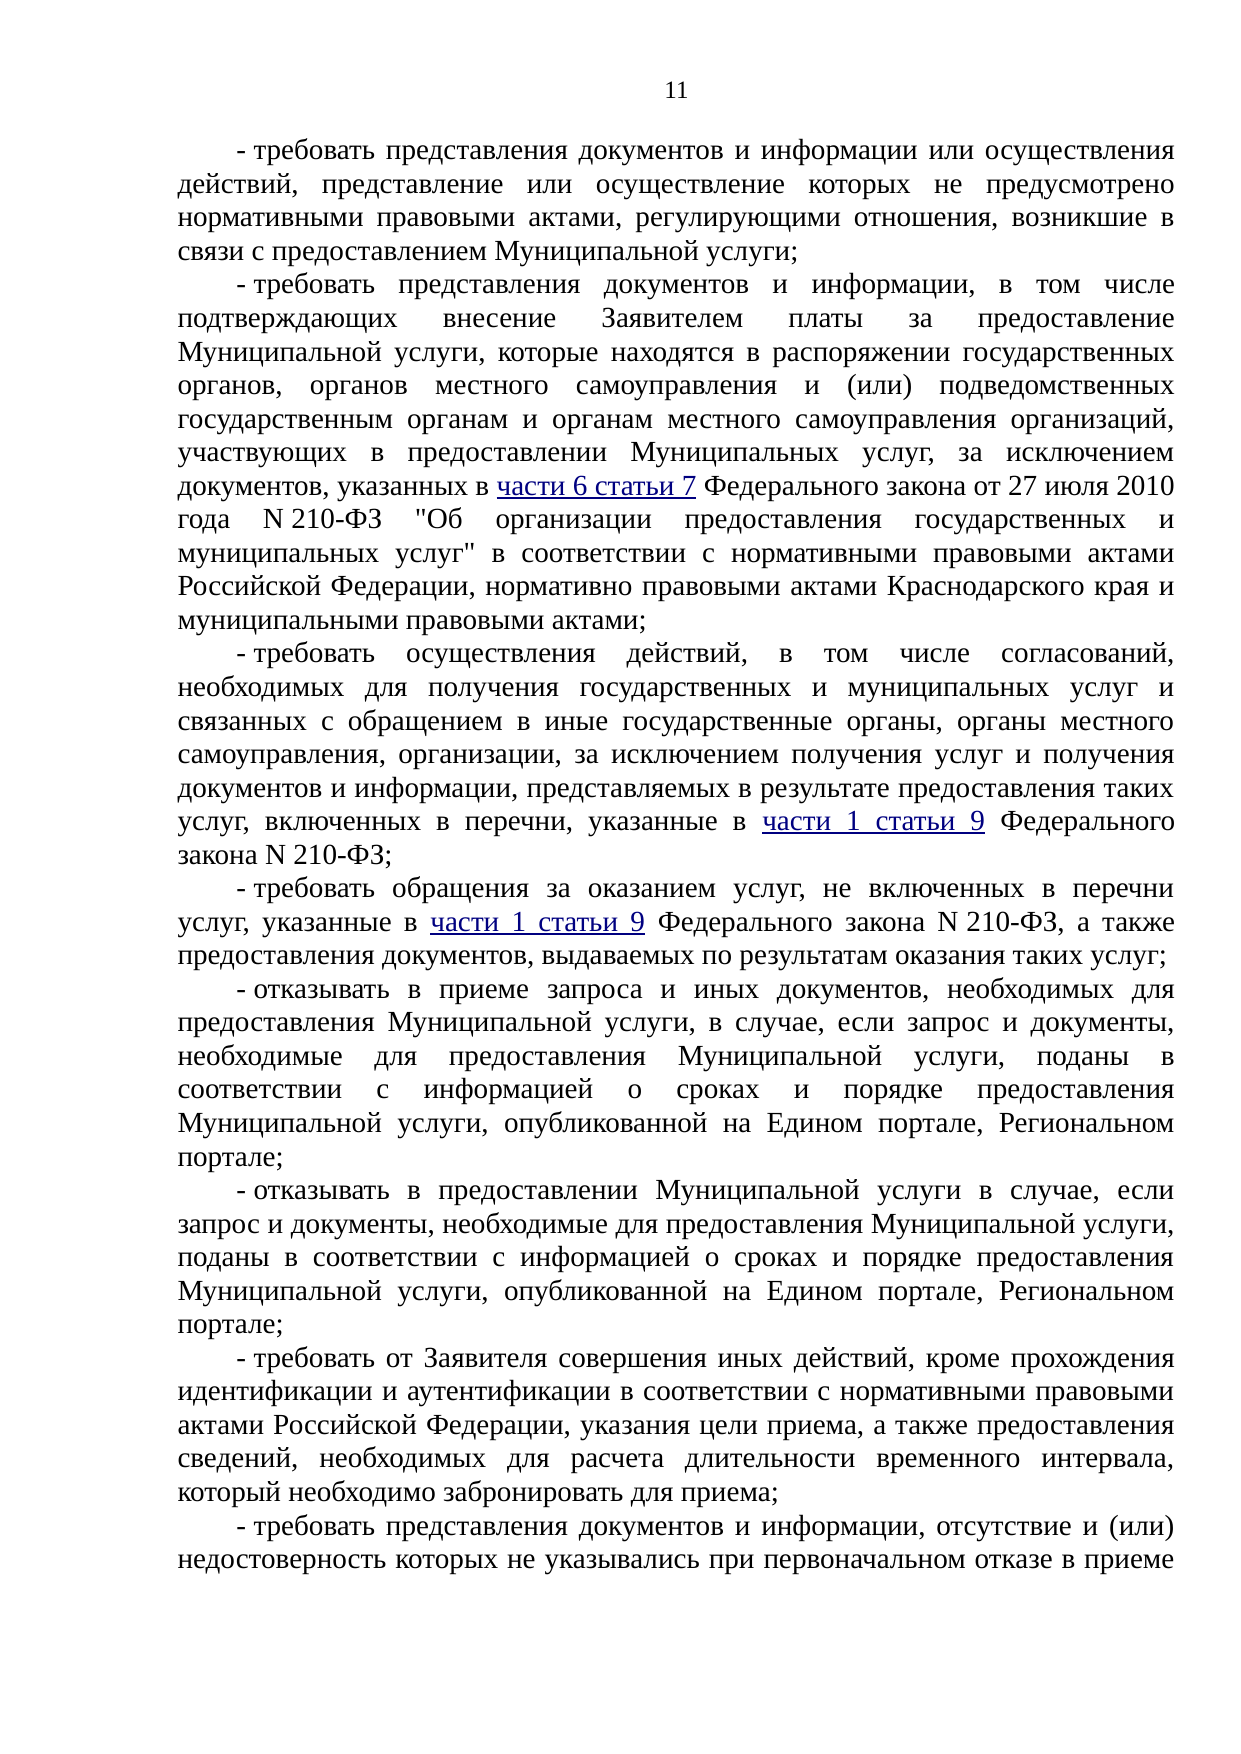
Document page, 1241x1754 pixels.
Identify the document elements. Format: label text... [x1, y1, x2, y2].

text - требовать обращения за оказанием услуг, не включенных в перечни услуг, указанные в части 1 статьи 9 Федерального закона N 210-ФЗ, а также предоставления документов, выдаваемых по результатам оказания таких услуг; [177, 870, 1175, 971]
text - требовать представления документов и информации, отсутствие и (или) недостоверность которых не указывались при первоначальном отказе в приеме [177, 1508, 1175, 1575]
text - требовать представления документов и информации, в том числе подтверждающих внесение Заявителем платы за предоставление Муниципальной услуги, которые находятся в распоряжении государственных органов, органов местного самоуправления и (или) подведомственных государственным органам и органам местного самоуправления организаций, участвующих в предоставлении Муниципальных услуг, за исключением документов, указанных в части 6 статьи 7 Федерального закона от 27 июля 2010 года N 210-ФЗ "Об организации предоставления государственных и муниципальных услуг" в соответствии с нормативными правовыми актами Российской Федерации, нормативно правовыми актами Краснодарского края и муниципальными правовыми актами; [177, 267, 1175, 636]
text - отказывать в приеме запроса и иных документов, необходимых для предоставления Муниципальной услуги, в случае, если запрос и документы, необходимые для предоставления Муниципальной услуги, поданы в соответствии с информацией о сроках и порядке предоставления Муниципальной услуги, опубликованной на Едином портале, Региональном портале; [177, 971, 1175, 1172]
text - требовать от Заявителя совершения иных действий, кроме прохождения идентификации и аутентификации в соответствии с нормативными правовыми актами Российской Федерации, указания цели приема, а также предоставления сведений, необходимых для расчета длительности временного интервала, который необходимо забронировать для приема; [177, 1340, 1175, 1508]
text - требовать представления документов и информации или осуществления действий, представление или осуществление которых не предусмотрено нормативными правовыми актами, регулирующими отношения, возникшие в связи с предоставлением Муниципальной услуги; [177, 132, 1175, 267]
text - требовать осуществления действий, в том числе согласований, необходимых для получения государственных и муниципальных услуг и связанных с обращением в иные государственные органы, органы местного самоуправления, организации, за исключением получения услуг и получения документов и информации, представляемых в результате предоставления таких услуг, включенных в перечни, указанные в части 1 статьи 9 Федерального закона N 210-ФЗ; [177, 636, 1175, 870]
text - отказывать в предоставлении Муниципальной услуги в случае, если запрос и документы, необходимые для предоставления Муниципальной услуги, поданы в соответствии с информацией о сроках и порядке предоставления Муниципальной услуги, опубликованной на Едином портале, Региональном портале; [177, 1172, 1175, 1340]
